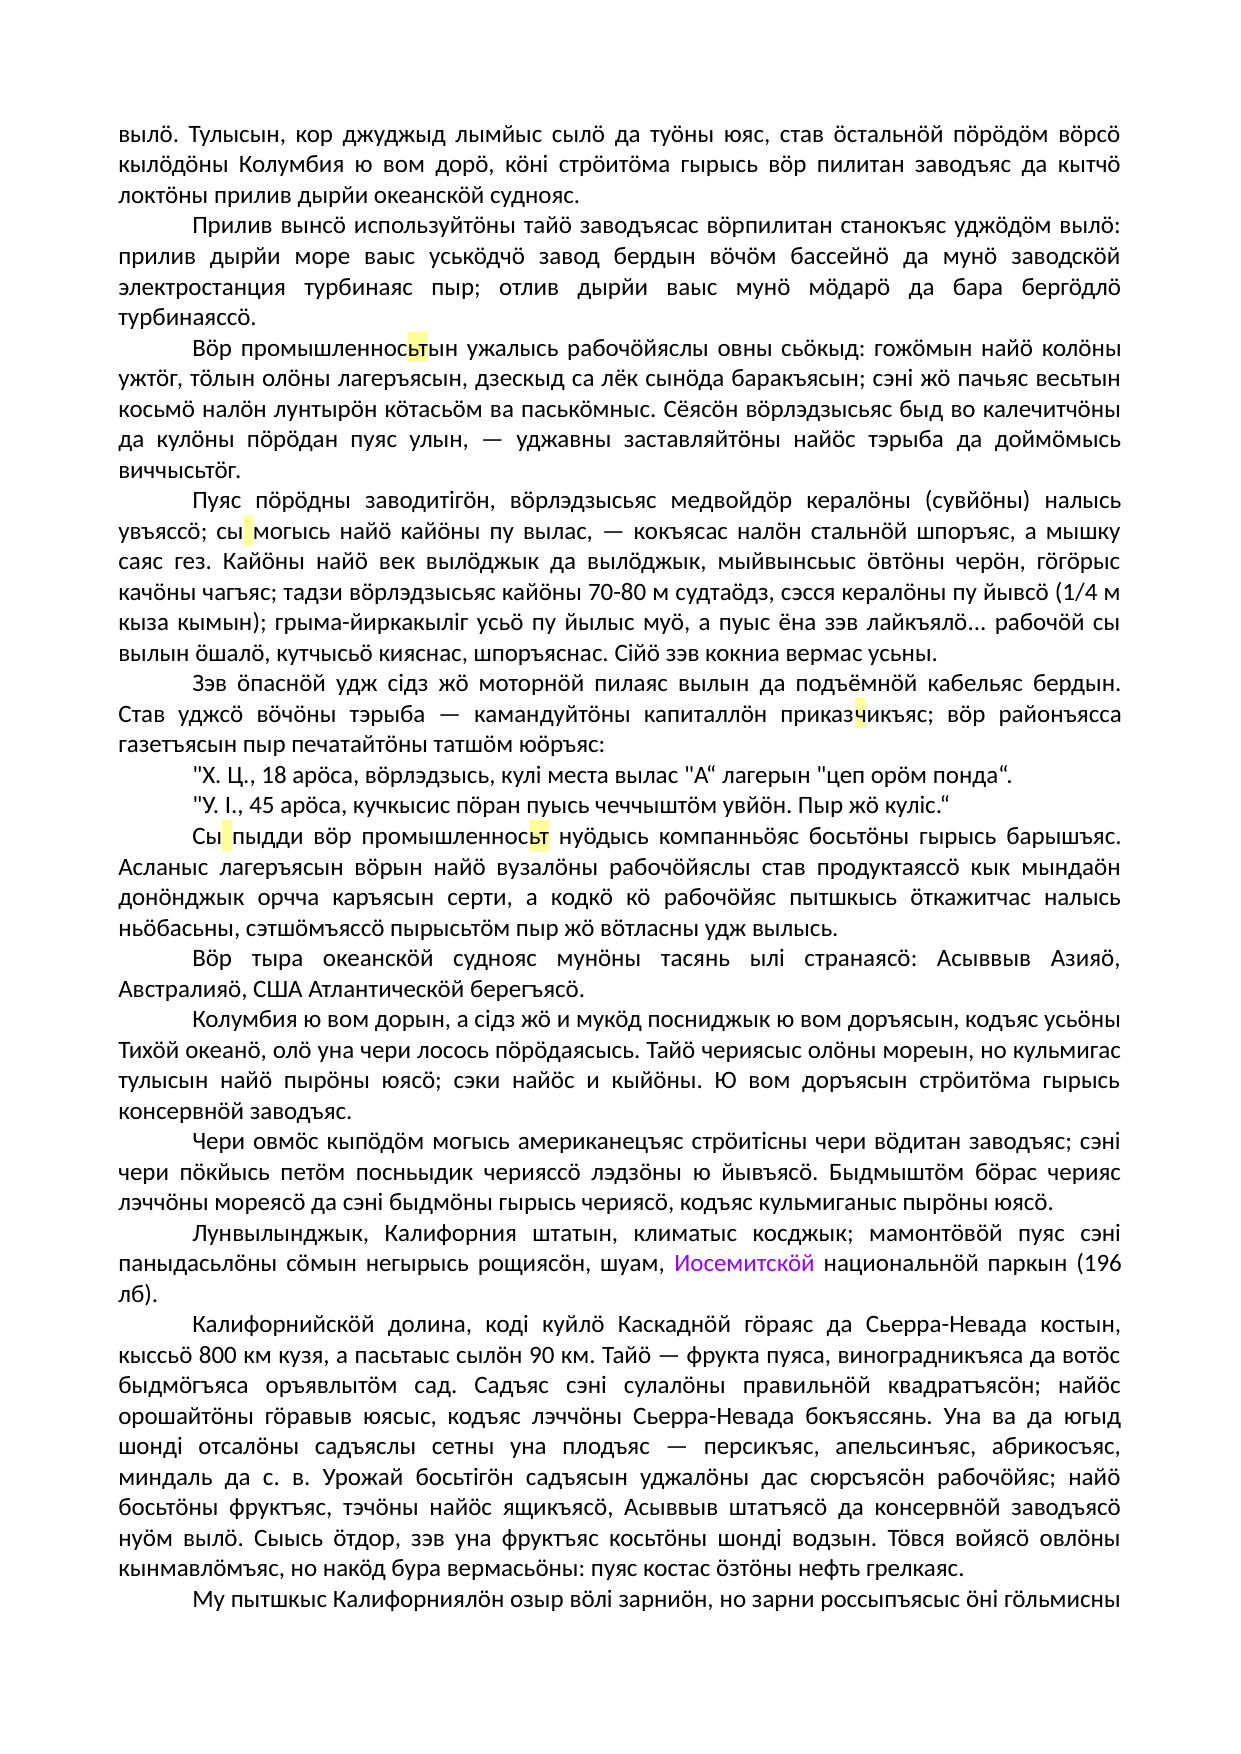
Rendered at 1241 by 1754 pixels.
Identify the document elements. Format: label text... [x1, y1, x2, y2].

text Пуяс пӧрӧдны заводитігӧн, вӧрлэдзысьяс медвойдӧр кералӧны (сувйӧны) налысь увъяссӧ; сы могысь найӧ кайӧны пу вылас, — кокъясас налӧн стальнӧй шпоръяс, а мышку саяс гез. Кайӧны найӧ век вылӧджык да вылӧджык, мыйвынсьыс ӧвтӧны черӧн, гӧгӧрыс качӧны чагъяс; тадзи вӧрлэдзысьяс кайӧны 70-80 м судтаӧдз, сэсся кералӧны пу йывсӧ (1/4 м кыза кымын); грыма-йиркакыліг усьӧ пу йылыс муӧ, а пуыс ёна зэв лайкъялӧ... рабочӧй сы вылын ӧшалӧ, кутчысьӧ кияснас, шпоръяснас. Сійӧ зэв кокниа вермас усьны. [118, 484, 1122, 667]
text вылӧ. Тулысын, кор джуджыд лымйыс сылӧ да туӧны юяс, став ӧстальнӧй пӧрӧдӧм вӧрсӧ кылӧдӧны Колумбия ю вом дорӧ, кӧні стрӧитӧма гырысь вӧр пилитан заводъяс да кытчӧ локтӧны прилив дырйи океанскӧй суднояс. [118, 118, 1122, 210]
text Сы пыдди вӧр промышленносьт нуӧдысь компанньӧяс босьтӧны гырысь барышъяс. Асланыс лагеръясын вӧрын найӧ вузалӧны рабочӧйяслы став продуктаяссӧ кык мындаӧн донӧнджык орчча каръясын серти, а кодкӧ кӧ рабочӧйяс пытшкысь ӧткажитчас налысь ньӧбасьны, сэтшӧмъяссӧ пырысьтӧм пыр жӧ вӧтласны удж вылысь. [118, 820, 1122, 942]
text Колумбия ю вом дорын, а сідз жӧ и мукӧд посниджык ю вом доръясын, кодъяс усьӧны Тихӧй океанӧ, олӧ уна чери лосось пӧрӧдаясысь. Тайӧ чериясыс олӧны мореын, но кульмигас тулысын найӧ пырӧны юясӧ; сэки найӧс и кыйӧны. Ю вом доръясын стрӧитӧма гырысь консервнӧй заводъяс. [118, 1003, 1122, 1125]
text Вӧр тыра океанскӧй суднояс мунӧны тасянь ылі странаясӧ: Асыввыв Азияӧ, Австралияӧ, США Атлантическӧй берегъясӧ. [118, 942, 1122, 1003]
text Му пытшкыс Калифорниялӧн озыр вӧлі зарниӧн, но зарни россыпъясыс ӧні гӧльмисны [118, 1583, 1122, 1614]
text Прилив вынсӧ используйтӧны тайӧ заводъясас вӧрпилитан станокъяс уджӧдӧм вылӧ: прилив дырйи море ваыс уськӧдчӧ завод бердын вӧчӧм бассейнӧ да мунӧ заводскӧй электростанция турбинаяс пыр; отлив дырйи ваыс мунӧ мӧдарӧ да бара бергӧдлӧ турбинаяссӧ. [118, 210, 1122, 332]
text "X. Ц., 18 арӧса, вӧрлэдзысь, кулі места вылас "А“ лагерын "цеп орӧм понда“. [118, 759, 1122, 789]
text Калифорнийскӧй долина, коді куйлӧ Каскаднӧй гӧраяс да Сьерра-Невада костын, кыссьӧ 800 км кузя, а пасьтаыс сылӧн 90 км. Тайӧ — фрукта пуяса, виноградникъяса да вотӧс быдмӧгъяса оръявлытӧм сад. Садъяс сэні сулалӧны правильнӧй квадратъясӧн; найӧс орошайтӧны гӧравыв юясыс, кодъяс лэччӧны Сьерра-Невада бокъяссянь. Уна ва да югыд шонді отсалӧны садъяслы сетны уна плодъяс — персикъяс, апельсинъяс, абрикосъяс, миндаль да с. в. Урожай босьтігӧн садъясын уджалӧны дас сюрсъясӧн рабочӧйяс; найӧ босьтӧны фруктъяс, тэчӧны найӧс ящикъясӧ, Асыввыв штатъясӧ да консервнӧй заводъясӧ нуӧм вылӧ. Сыысь ӧтдор, зэв уна фруктъяс косьтӧны шонді водзын. Тӧвся войясӧ овлӧны кынмавлӧмъяс, но накӧд бура вермасьӧны: пуяс костас ӧзтӧны нефть грелкаяс. [118, 1308, 1122, 1583]
text Чери овмӧс кыпӧдӧм могысь американецъяс стрӧитісны чери вӧдитан заводъяс; сэні чери пӧкйысь петӧм посньыдик черияссӧ лэдзӧны ю йывъясӧ. Быдмыштӧм бӧрас черияс лэччӧны мореясӧ да сэні быдмӧны гырысь чериясӧ, кодъяс кульмиганыс пырӧны юясӧ. [118, 1125, 1122, 1217]
text Лунвылынджык, Калифорния штатын, климатыс косджык; мамонтӧвӧй пуяс сэні паныдасьлӧны сӧмын негырысь рощиясӧн, шуам, Иосемитскӧй национальнӧй паркын (196 лб). [118, 1217, 1122, 1308]
text Зэв ӧпаснӧй удж сідз жӧ моторнӧй пилаяс вылын да подъёмнӧй кабельяс бердын. Став уджсӧ вӧчӧны тэрыба — камандуйтӧны капиталлӧн приказчикъяс; вӧр районъясса газетъясын пыр печатайтӧны татшӧм юӧръяс: [118, 667, 1122, 759]
text "У. I., 45 арӧса, кучкысис пӧран пуысь чеччыштӧм увйӧн. Пыр жӧ куліс.“ [118, 789, 1122, 820]
text Вӧр промышленносьтын ужалысь рабочӧйяслы овны сьӧкыд: гожӧмын найӧ колӧны ужтӧг, тӧлын олӧны лагеръясын, дзескыд са лёк сынӧда баракъясын; сэні жӧ пачьяс весьтын косьмӧ налӧн лунтырӧн кӧтасьӧм ва паськӧмныс. Сёясӧн вӧрлэдзысьяс быд во калечитчӧны да кулӧны пӧрӧдан пуяс улын, — уджавны заставляйтӧны найӧс тэрыба да доймӧмысь виччысьтӧг. [118, 332, 1122, 484]
